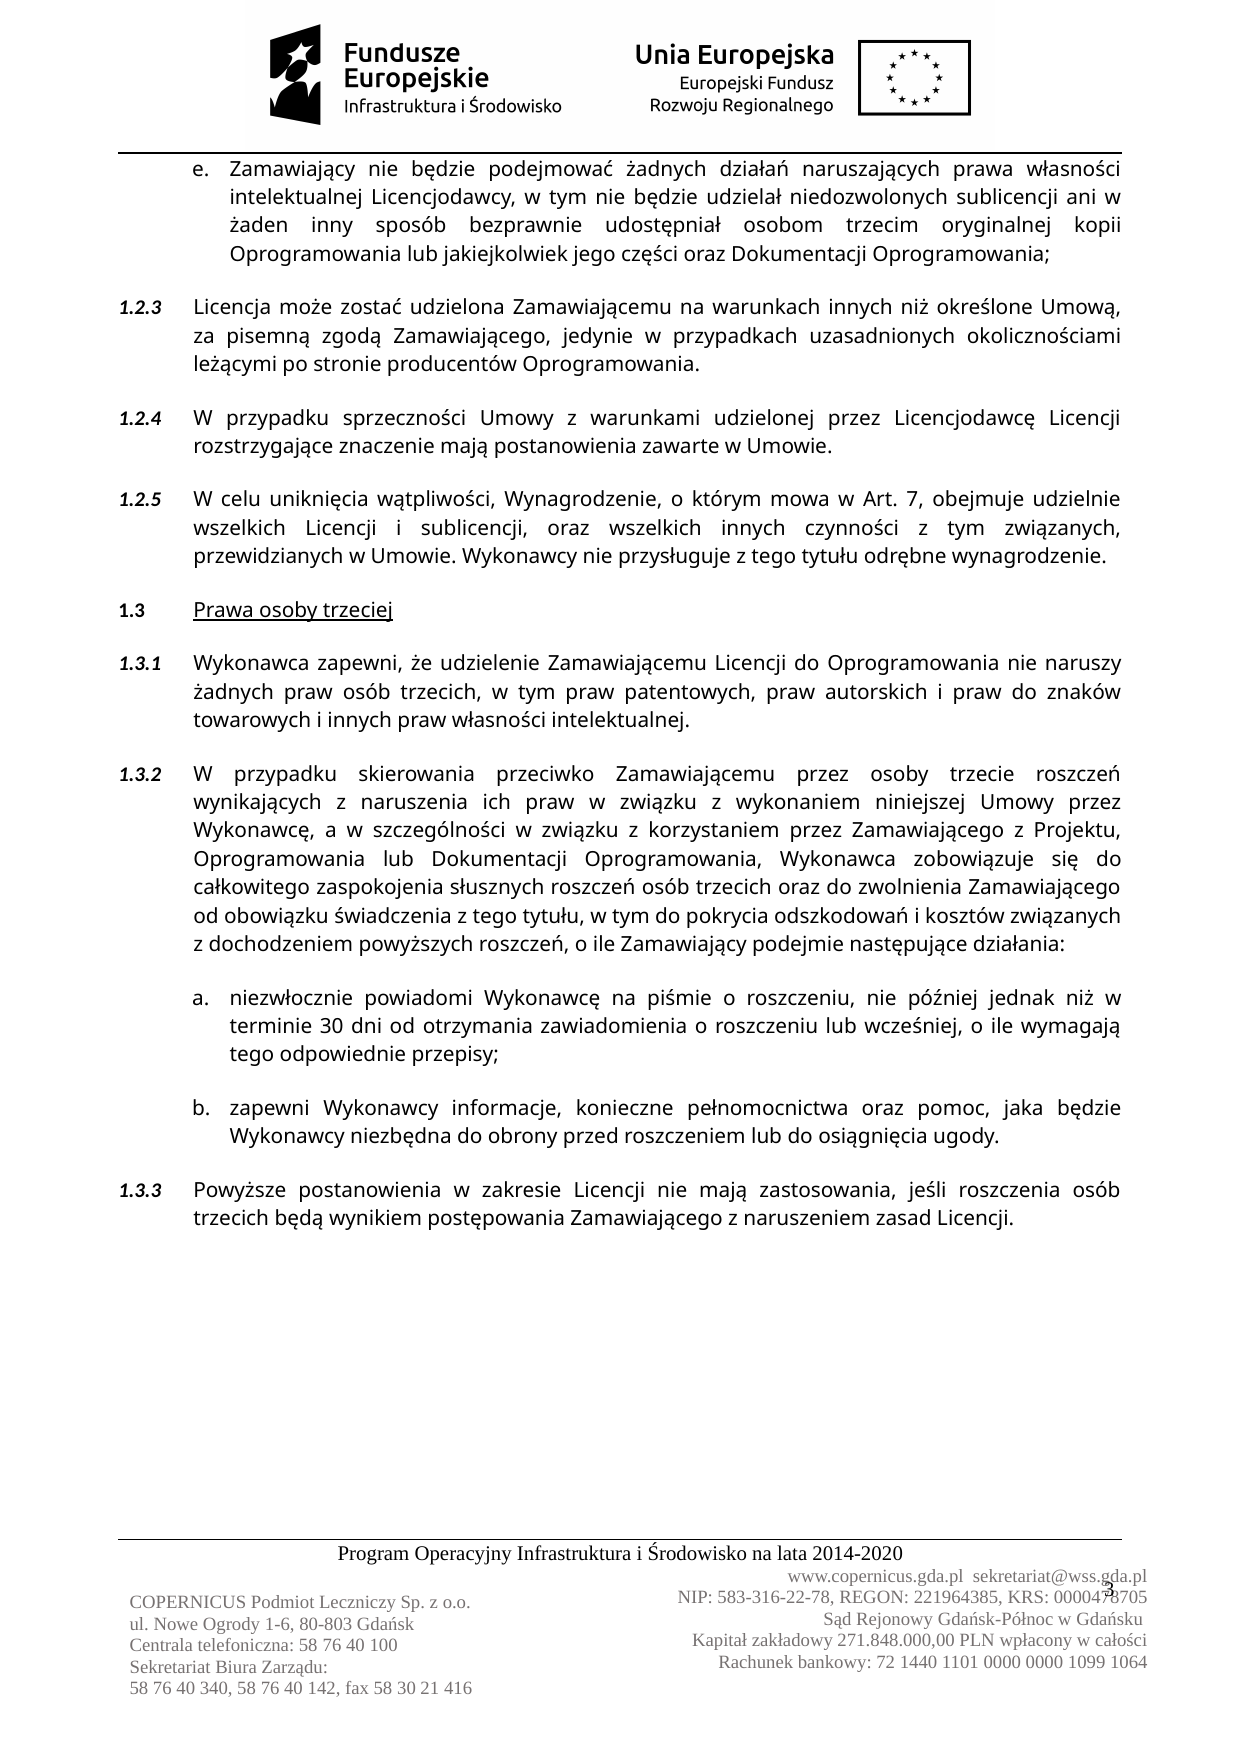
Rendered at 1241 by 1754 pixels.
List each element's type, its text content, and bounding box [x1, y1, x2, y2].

list W celu uniknięcia wątpliwości, Wynagrodzenie, o którym mowa w Art. 7, obejmuje udzielnie wszelkich Licencji i sublicencji, oraz wszelkich innych czynności z tym związanych, przewidzianych w Umowie. Wykonawcy nie przysługuje z tego tytułu odrębne wynagrodzenie. [118, 484, 1122, 570]
list Zamawiający nie będzie podejmować żadnych działań naruszających prawa własności intelektualnej Licencjodawcy, w tym nie będzie udzielał niedozwolonych sublicencji ani w żaden inny sposób bezprawnie udostępniał osobom trzecim oryginalnej kopii Oprogramowania lub jakiejkolwiek jego części oraz Dokumentacji Oprogramowania; [192, 154, 1122, 267]
list Wykonawca zapewni, że udzielenie Zamawiającemu Licencji do Oprogramowania nie naruszy żadnych praw osób trzecich, w tym praw patentowych, praw autorskich i praw do znaków towarowych i innych praw własności intelektualnej. [118, 648, 1122, 734]
list Powyższe postanowienia w zakresie Licencji nie mają zastosowania, jeśli roszczenia osób trzecich będą wynikiem postępowania Zamawiającego z naruszeniem zasad Licencji. [118, 1175, 1122, 1232]
list niezwłocznie powiadomi Wykonawcę na piśmie o roszczeniu, nie później jednak niż w terminie 30 dni od otrzymania zawiadomienia o roszczeniu lub wcześniej, o ile wymagają tego odpowiednie przepisy; [192, 983, 1122, 1068]
list W przypadku skierowania przeciwko Zamawiającemu przez osoby trzecie roszczeń wynikających z naruszenia ich praw w związku z wykonaniem niniejszej Umowy przez Wykonawcę, a w szczególności w związku z korzystaniem przez Zamawiającego z Projektu, Oprogramowania lub Dokumentacji Oprogramowania, Wykonawca zobowiązuje się do całkowitego zaspokojenia słusznych roszczeń osób trzecich oraz do zwolnienia Zamawiającego od obowiązku świadczenia z tego tytułu, w tym do pokrycia odszkodowań i kosztów związanych z dochodzeniem powyższych roszczeń, o ile Zamawiający podejmie następujące działania: [118, 759, 1122, 958]
list Licencja może zostać udzielona Zamawiającemu na warunkach innych niż określone Umową, za pisemną zgodą Zamawiającego, jedynie w przypadkach uzasadnionych okolicznościami leżącymi po stronie producentów Oprogramowania. [118, 292, 1122, 378]
list W przypadku sprzeczności Umowy z warunkami udzielonej przez Licencjodawcę Licencji rozstrzygające znaczenie mają postanowienia zawarte w Umowie. [118, 403, 1122, 459]
list Prawa osoby trzeciej [118, 595, 1122, 623]
list zapewni Wykonawcy informacje, konieczne pełnomocnictwa oraz pomoc, jaka będzie Wykonawcy niezbędna do obrony przed roszczeniem lub do osiągnięcia ugody. [192, 1093, 1122, 1150]
